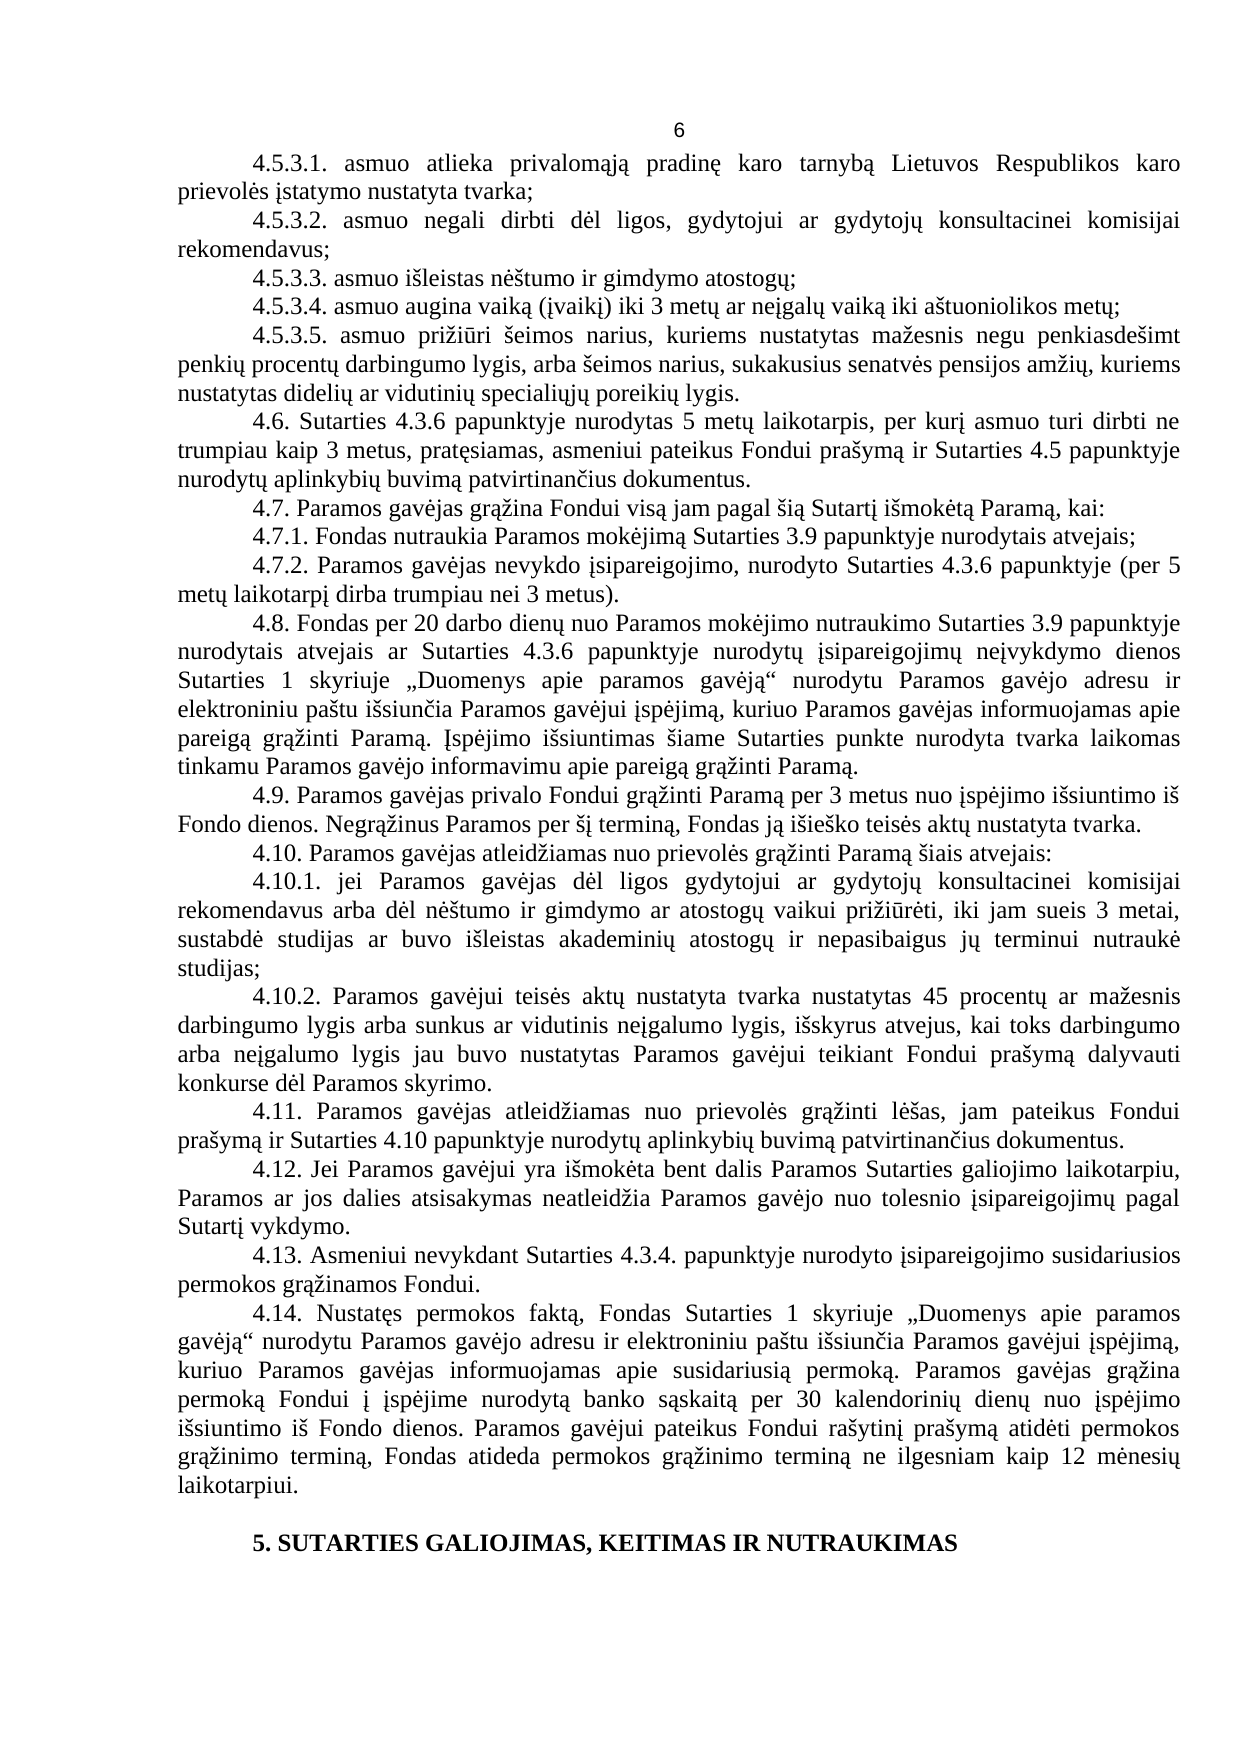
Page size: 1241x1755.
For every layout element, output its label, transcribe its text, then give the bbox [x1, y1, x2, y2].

text 4.5.3.5. asmuo prižiūri šeimos narius, kuriems nustatytas mažesnis negu penkiasdešimt penkių procentų darbingumo lygis, arba šeimos narius, sukakusius senatvės pensijos amžių, kuriems nustatytas didelių ar vidutinių specialiųjų poreikių lygis. [177, 320, 1181, 406]
text 4.5.3.1. asmuo atlieka privalomąją pradinę karo tarnybą Lietuvos Respublikos karo prievolės įstatymo nustatyta tvarka; [177, 148, 1181, 205]
text 4.14. Nustatęs permokos faktą, Fondas Sutarties 1 skyriuje „Duomenys apie paramos gavėją“ nurodytu Paramos gavėjo adresu ir elektroniniu paštu išsiunčia Paramos gavėjui įspėjimą, kuriuo Paramos gavėjas informuojamas apie susidariusią permoką. Paramos gavėjas grąžina permoką Fondui į įspėjime nurodytą banko sąskaitą per 30 kalendorinių dienų nuo įspėjimo išsiuntimo iš Fondo dienos. Paramos gavėjui pateikus Fondui rašytinį prašymą atidėti permokos grąžinimo terminą, Fondas atideda permokos grąžinimo terminą ne ilgesniam kaip 12 mėnesių laikotarpiui. [177, 1298, 1181, 1499]
text 4.8. Fondas per 20 darbo dienų nuo Paramos mokėjimo nutraukimo Sutarties 3.9 papunktyje nurodytais atvejais ar Sutarties 4.3.6 papunktyje nurodytų įsipareigojimų neįvykdymo dienos Sutarties 1 skyriuje „Duomenys apie paramos gavėją“ nurodytu Paramos gavėjo adresu ir elektroniniu paštu išsiunčia Paramos gavėjui įspėjimą, kuriuo Paramos gavėjas informuojamas apie pareigą grąžinti Paramą. Įspėjimo išsiuntimas šiame Sutarties punkte nurodyta tvarka laikomas tinkamu Paramos gavėjo informavimu apie pareigą grąžinti Paramą. [177, 608, 1181, 780]
text 4.10.1. jei Paramos gavėjas dėl ligos gydytojui ar gydytojų konsultacinei komisijai rekomendavus arba dėl nėštumo ir gimdymo ar atostogų vaikui prižiūrėti, iki jam sueis 3 metai, sustabdė studijas ar buvo išleistas akademinių atostogų ir nepasibaigus jų terminui nutraukė studijas; [177, 866, 1181, 981]
text 4.7.1. Fondas nutraukia Paramos mokėjimą Sutarties 3.9 papunktyje nurodytais atvejais; [177, 521, 1181, 550]
text 4.13. Asmeniui nevykdant Sutarties 4.3.4. papunktyje nurodyto įsipareigojimo susidariusios permokos grąžinamos Fondui. [177, 1240, 1181, 1298]
text 4.12. Jei Paramos gavėjui yra išmokėta bent dalis Paramos Sutarties galiojimo laikotarpiu, Paramos ar jos dalies atsisakymas neatleidžia Paramos gavėjo nuo tolesnio įsipareigojimų pagal Sutartį vykdymo. [177, 1154, 1181, 1240]
text 4.5.3.4. asmuo augina vaiką (įvaikį) iki 3 metų ar neįgalų vaiką iki aštuoniolikos metų; [177, 291, 1181, 320]
text 4.9. Paramos gavėjas privalo Fondui grąžinti Paramą per 3 metus nuo įspėjimo išsiuntimo iš Fondo dienos. Negrąžinus Paramos per šį terminą, Fondas ją išieško teisės aktų nustatyta tvarka. [177, 780, 1181, 838]
text 4.5.3.3. asmuo išleistas nėštumo ir gimdymo atostogų; [177, 263, 1181, 291]
text 4.7. Paramos gavėjas grąžina Fondui visą jam pagal šią Sutartį išmokėtą Paramą, kai: [177, 493, 1181, 521]
text 4.10.2. Paramos gavėjui teisės aktų nustatyta tvarka nustatytas 45 procentų ar mažesnis darbingumo lygis arba sunkus ar vidutinis neįgalumo lygis, išskyrus atvejus, kai toks darbingumo arba neįgalumo lygis jau buvo nustatytas Paramos gavėjui teikiant Fondui prašymą dalyvauti konkurse dėl Paramos skyrimo. [177, 981, 1181, 1096]
text 5. SUTARTIES GALIOJIMAS, KEITIMAS IR NUTRAUKIMAS [177, 1528, 1181, 1556]
text 4.5.3.2. asmuo negali dirbti dėl ligos, gydytojui ar gydytojų konsultacinei komisijai rekomendavus; [177, 205, 1181, 263]
text 4.10. Paramos gavėjas atleidžiamas nuo prievolės grąžinti Paramą šiais atvejais: [177, 838, 1181, 866]
text 4.11. Paramos gavėjas atleidžiamas nuo prievolės grąžinti lėšas, jam pateikus Fondui prašymą ir Sutarties 4.10 papunktyje nurodytų aplinkybių buvimą patvirtinančius dokumentus. [177, 1096, 1181, 1154]
text 4.7.2. Paramos gavėjas nevykdo įsipareigojimo, nurodyto Sutarties 4.3.6 papunktyje (per 5 metų laikotarpį dirba trumpiau nei 3 metus). [177, 550, 1181, 608]
text 4.6. Sutarties 4.3.6 papunktyje nurodytas 5 metų laikotarpis, per kurį asmuo turi dirbti ne trumpiau kaip 3 metus, pratęsiamas, asmeniui pateikus Fondui prašymą ir Sutarties 4.5 papunktyje nurodytų aplinkybių buvimą patvirtinančius dokumentus. [177, 406, 1181, 493]
